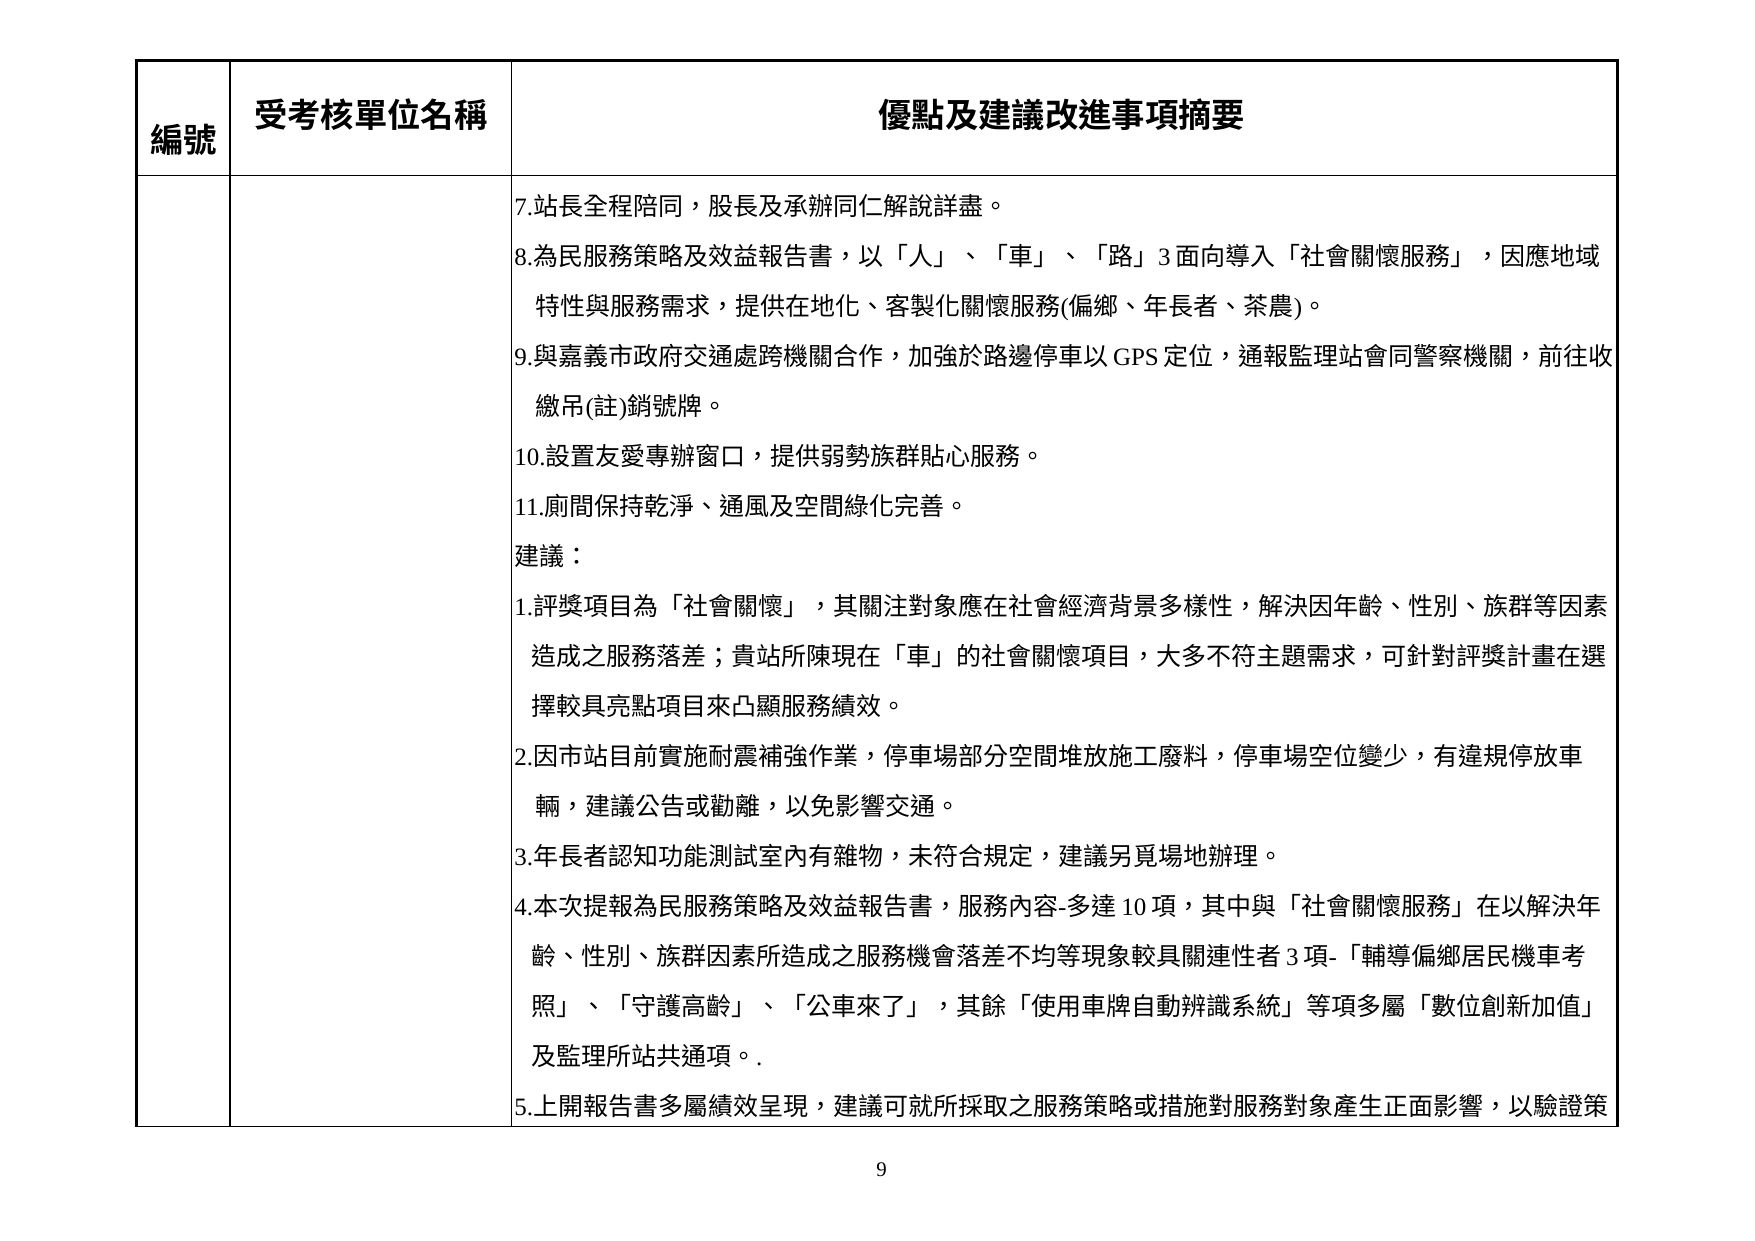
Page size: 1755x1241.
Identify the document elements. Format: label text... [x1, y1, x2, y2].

table_header 優點及建議改進事項摘要 [512, 62, 1616, 175]
table_header 編號 [138, 62, 229, 175]
table_cell [231, 176, 511, 1126]
table_cell [138, 176, 229, 1126]
table_header 受考核單位名稱 [231, 62, 511, 175]
table_cell 7.站長全程陪同，股長及承辦同仁解說詳盡。 8.為民服務策略及效益報告書，以「人」、「車」、「路」3面向導入「社會關懷服務」，因應地域特性與服務需求，提供在地化、客製化關懷服務(偏鄉、年長者、茶農)。 9.與嘉義市政府交通處跨機關合作，加強於路邊停車以GPS定位，通報監理站會同警察機關，前往收繳吊(註)銷號牌。 10.設置友愛專辦窗口，提供弱勢族群貼心服務。 11.廁間保持乾淨、通風及空間綠化完善。 建議： 1.評獎項目為「社會關懷」，其關注對象應在社會經濟背景多樣性，解決因年齡、性別、族群等因素造成之服務落差；貴站所陳現在「車」的社會關懷項目，大多不符主題需求，可針對評獎計畫在選擇較具亮點項目來凸顯服務績效。 2.因市站目前實施耐震補強作業，停車場部分空間堆放施工廢料，停車場空位變少，有違規停放車輛，建議公告或勸離，以免影響交通。 3.年長者認知功能測試室內有雜物，未符合規定，建議另覓場地辦理。 4.本次提報為民服務策略及效益報告書，服務內容-多達10項，其中與「社會關懷服務」在以解決年 齡、性別、族群因素所造成之服務機會落差不均等現象較具關連性者3項-「輔導偏鄉居民機車考照」、「守護高齡」、「公車來了」，其餘「使用車牌自動辨識系統」等項多屬「數位創新加值」及監理所站共通項。. 5.上開報告書多屬績效呈現，建議可就所採取之服務策略或措施對服務對象產生正面影響，以驗證策 [512, 176, 1616, 1126]
